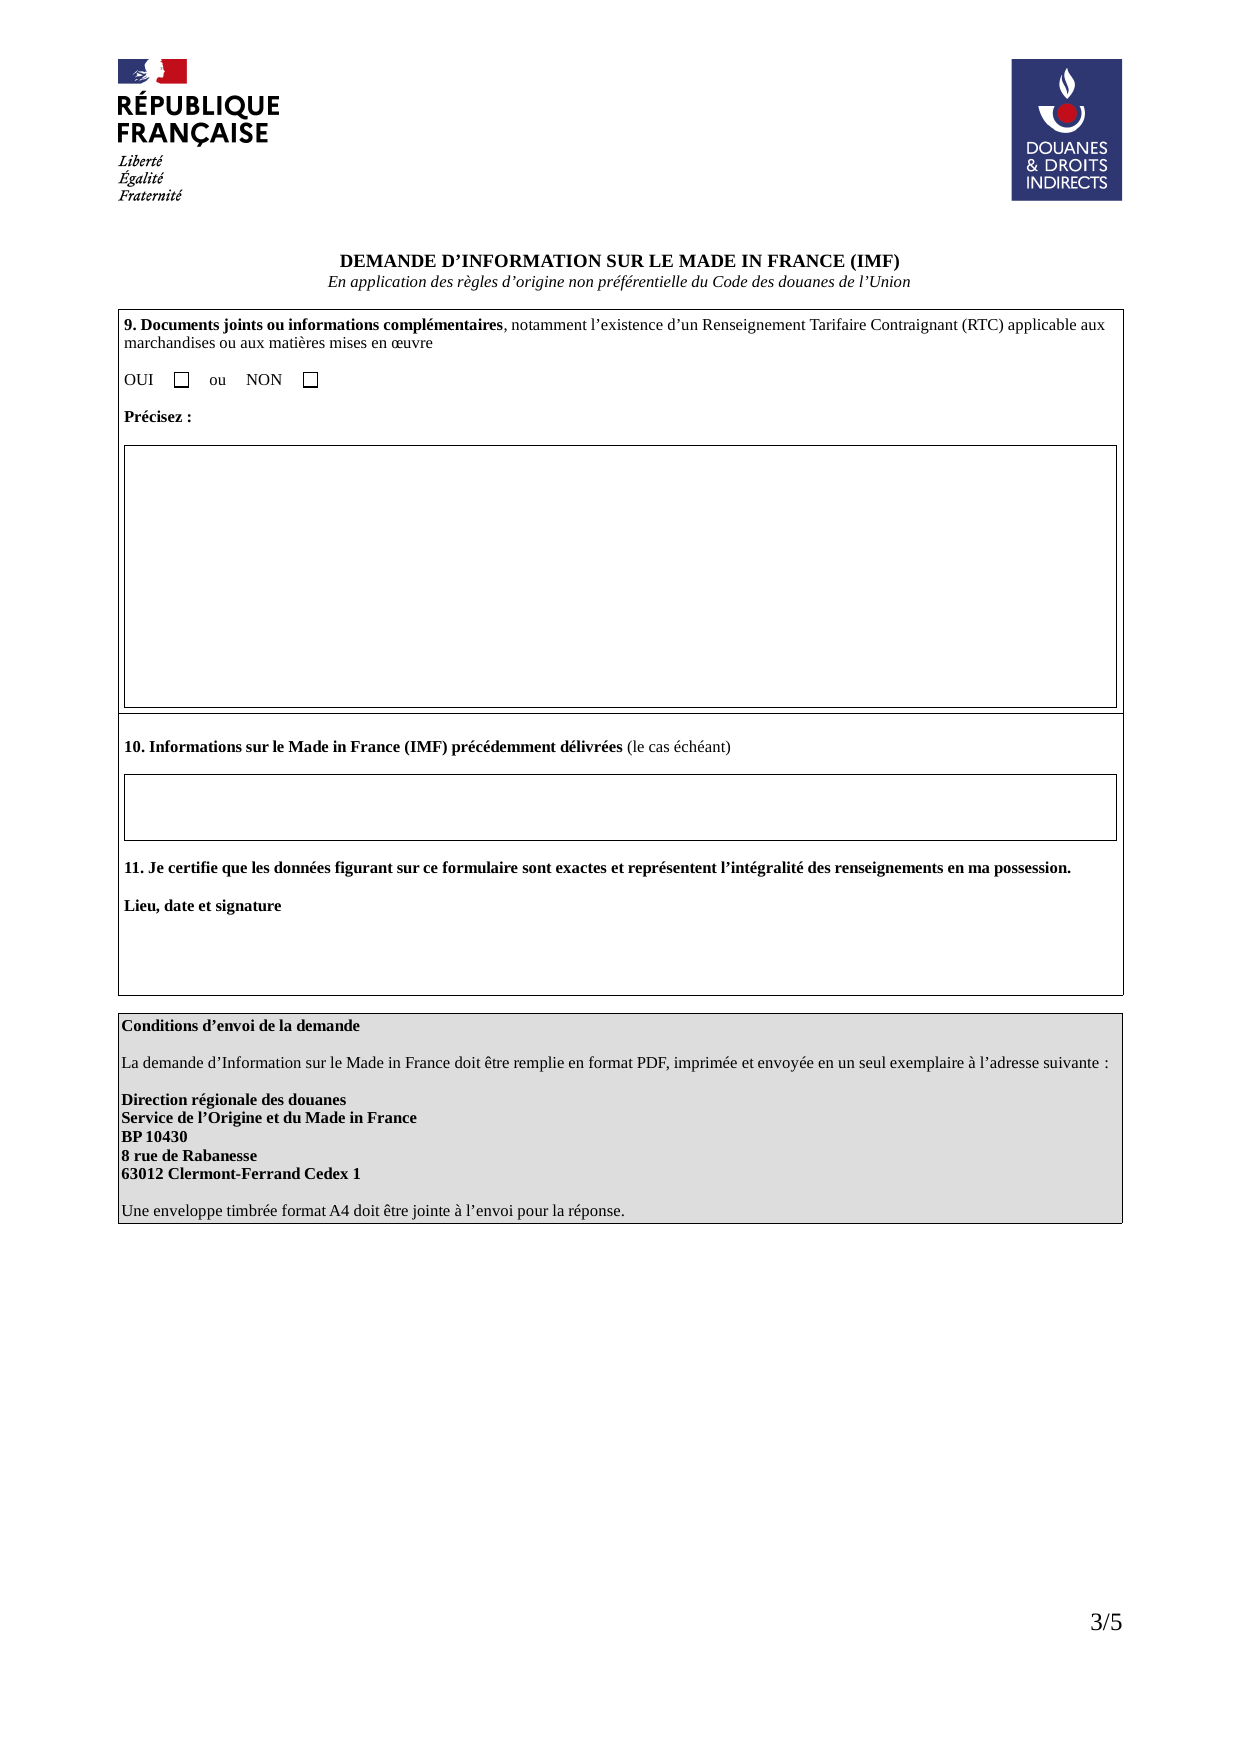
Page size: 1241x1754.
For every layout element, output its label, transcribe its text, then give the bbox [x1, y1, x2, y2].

text DEMANDE D’INFORMATION SUR LE MADE IN FRANCE (IMF) [118, 250, 1122, 272]
text BP 10430 8 rue de Rabanesse 63012 Clermont-Ferrand Cedex 1 [119, 1124, 1122, 1180]
table_header 9. Documents joints ou informations complémentaires, notamment l’existence d’un Renseignement Tarifaire Contraignant (RTC) applicable aux marchandises ou aux matières mises en œuvre OUI ou NON Précisez : [119, 310, 1123, 713]
picture [1011, 59, 1123, 201]
picture [118, 59, 279, 201]
text Service de l’Origine et du Made in France [119, 1106, 1122, 1124]
text Direction régionale des douanes [119, 1087, 1122, 1106]
text En application des règles d’origine non préférentielle du Code des douanes de l’Union [118, 272, 1122, 291]
text Une enveloppe timbrée format A4 doit être jointe à l’envoi pour la réponse. [119, 1198, 1122, 1223]
text Conditions d’envoi de la demande [119, 1014, 1122, 1032]
table_cell 10. Informations sur le Made in France (IMF) précédemment délivrées (le cas échéant) 11. Je certifie que les données figurant sur ce formulaire sont exactes et représentent l’intégralité des renseignements en ma possession. Lieu, date et signature [119, 714, 1123, 994]
text La demande d’Information sur le Made in France doit être remplie en format PDF, imprimée et envoyée en un seul exemplaire à l’adresse suivante : [119, 1050, 1122, 1069]
